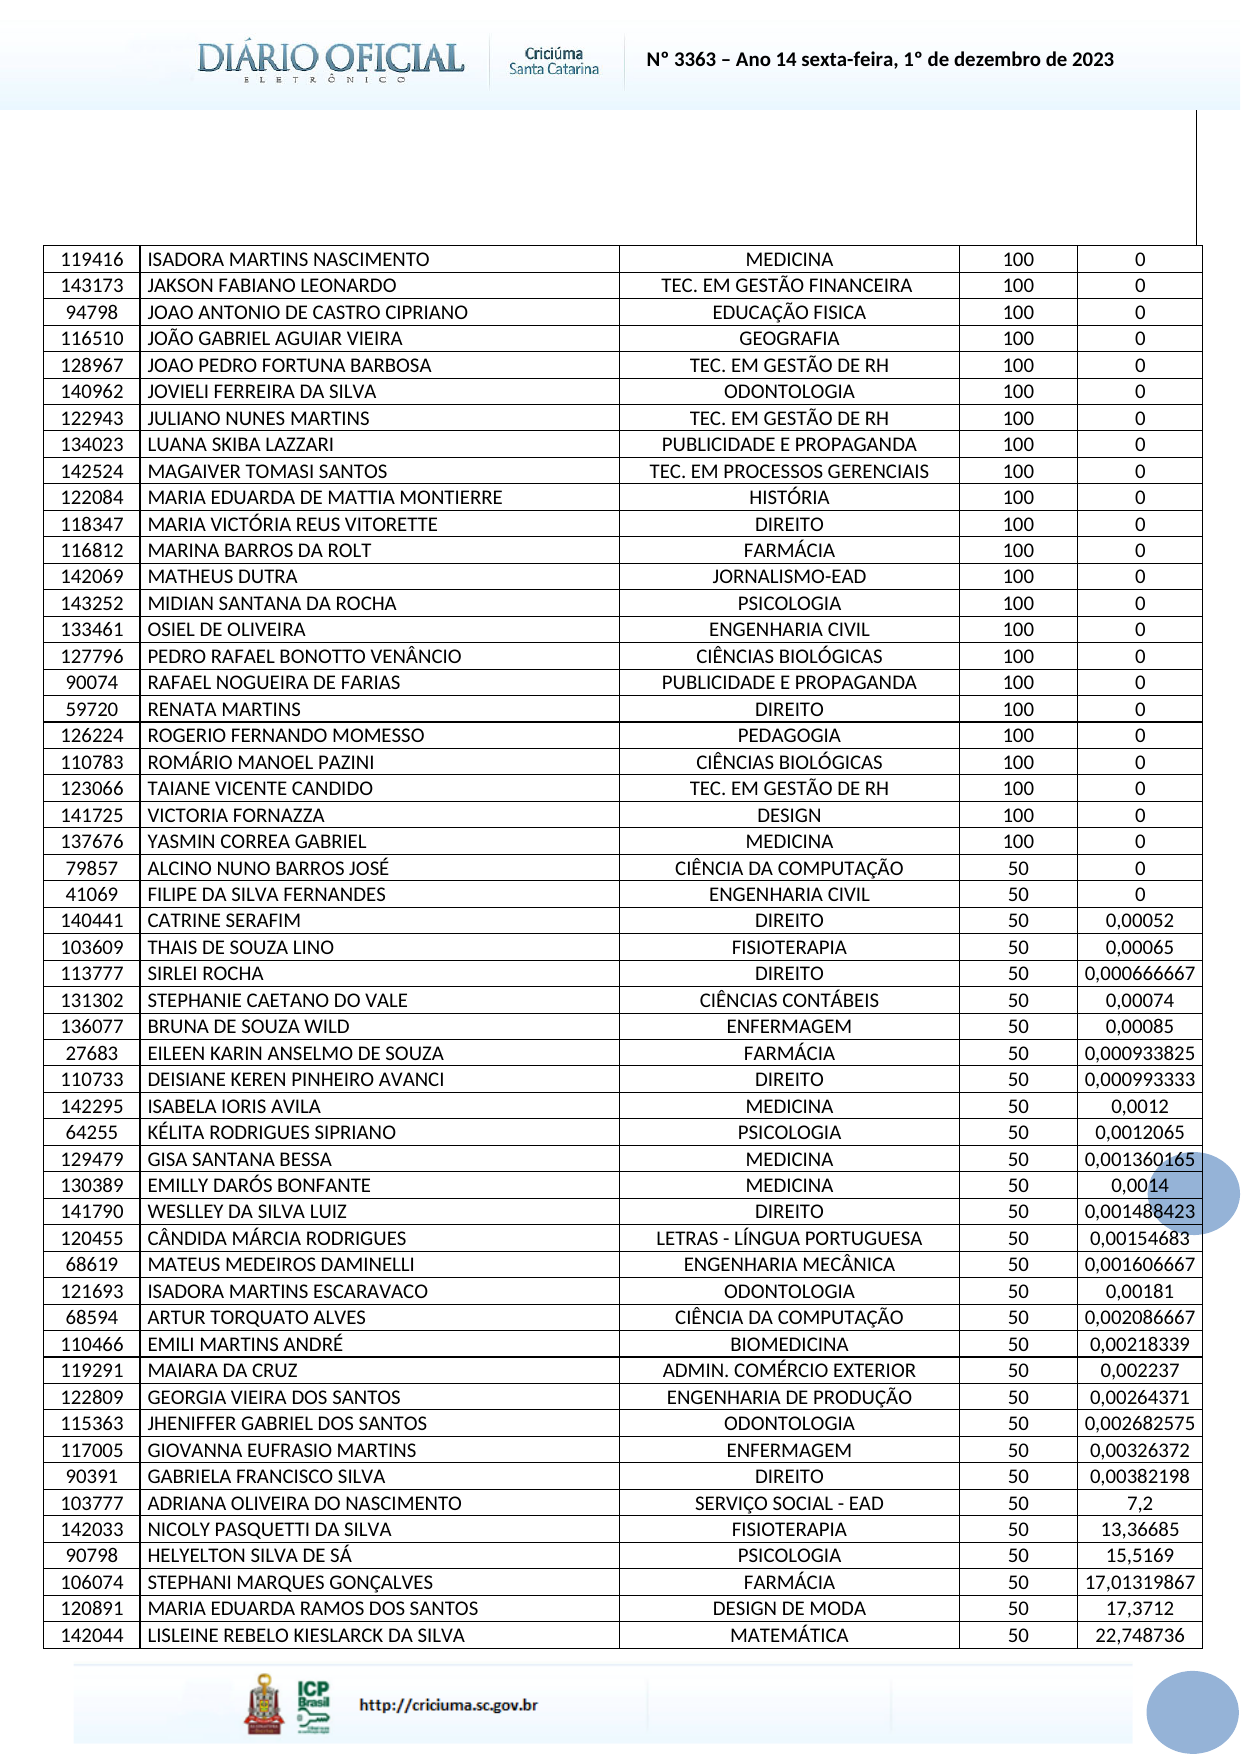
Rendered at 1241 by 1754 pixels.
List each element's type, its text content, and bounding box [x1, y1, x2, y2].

table_cell 140962 [44, 379, 139, 404]
table_cell HELYELTON SILVA DE SÁ [141, 1543, 619, 1568]
table_cell ARTUR TORQUATO ALVES [141, 1305, 619, 1330]
table_cell 0,000933825 [1078, 1040, 1202, 1065]
table_cell MEDICINA [620, 246, 959, 272]
table_cell 50 [960, 1252, 1077, 1277]
table_cell 100 [960, 246, 1077, 272]
table_cell 103777 [44, 1490, 139, 1515]
table_cell 100 [960, 299, 1077, 324]
table_cell 50 [960, 1543, 1077, 1568]
table_cell TEC. EM GESTÃO DE RH [620, 352, 959, 377]
table_cell 129479 [44, 1146, 139, 1171]
table_cell CIÊNCIAS BIOLÓGICAS [620, 749, 959, 774]
table_cell TEC. EM GESTÃO DE RH [620, 775, 959, 801]
table_cell ISADORA MARTINS NASCIMENTO [141, 246, 619, 272]
table_cell MEDICINA [620, 1172, 959, 1198]
table_cell 0 [1078, 246, 1202, 272]
table_cell FARMÁCIA [620, 1569, 959, 1594]
table_cell DIREITO [620, 1463, 959, 1489]
table_cell 59720 [44, 696, 139, 721]
table_cell LUANA SKIBA LAZZARI [141, 431, 619, 457]
table_cell 100 [960, 828, 1077, 854]
table_cell 50 [960, 1014, 1077, 1039]
table_cell 143173 [44, 273, 139, 298]
table_cell 68619 [44, 1252, 139, 1277]
table_cell 50 [960, 1278, 1077, 1303]
table_cell 0 [1078, 828, 1202, 854]
table_cell 0,00065 [1078, 934, 1202, 959]
table_cell ADRIANA OLIVEIRA DO NASCIMENTO [141, 1490, 619, 1515]
table_cell 123066 [44, 775, 139, 801]
table_cell 0,00264371 [1078, 1384, 1202, 1409]
table_cell 143252 [44, 590, 139, 616]
table_cell 0 [1078, 564, 1202, 589]
table_cell 90391 [44, 1463, 139, 1489]
table_cell MARIA VICTÓRIA REUS VITORETTE [141, 511, 619, 536]
table_cell JOÃO GABRIEL AGUIAR VIEIRA [141, 326, 619, 351]
table_cell LISLEINE REBELO KIESLARCK DA SILVA [141, 1622, 619, 1647]
table_cell 0 [1078, 379, 1202, 404]
table_cell 17,01319867 [1078, 1569, 1202, 1594]
table_cell 120455 [44, 1225, 139, 1251]
table_cell 50 [960, 961, 1077, 986]
table_cell ODONTOLOGIA [620, 1410, 959, 1436]
table_cell 122809 [44, 1384, 139, 1409]
table_cell SERVIÇO SOCIAL - EAD [620, 1490, 959, 1515]
table_cell 50 [960, 1622, 1077, 1647]
table_cell RAFAEL NOGUEIRA DE FARIAS [141, 670, 619, 695]
table_cell 0 [1078, 273, 1202, 298]
table_cell 100 [960, 775, 1077, 801]
table_cell 126224 [44, 723, 139, 748]
table_cell 50 [960, 855, 1077, 880]
table_cell ALCINO NUNO BARROS JOSÉ [141, 855, 619, 880]
table_cell ROMÁRIO MANOEL PAZINI [141, 749, 619, 774]
table_cell DIREITO [620, 1199, 959, 1224]
table_cell 100 [960, 273, 1077, 298]
table_cell 142033 [44, 1516, 139, 1542]
table_cell 50 [960, 1066, 1077, 1092]
table_cell KÉLITA RODRIGUES SIPRIANO [141, 1119, 619, 1145]
table_cell 119291 [44, 1358, 139, 1383]
table_cell 122943 [44, 405, 139, 430]
table_cell 50 [960, 1596, 1077, 1621]
table_cell 50 [960, 881, 1077, 907]
table_cell 113777 [44, 961, 139, 986]
table_cell MARINA BARROS DA ROLT [141, 537, 619, 563]
table_cell 0,002086667 [1078, 1305, 1202, 1330]
table_cell RENATA MARTINS [141, 696, 619, 721]
table_cell 128967 [44, 352, 139, 377]
table_cell CIÊNCIA DA COMPUTAÇÃO [620, 1305, 959, 1330]
table_cell DEISIANE KEREN PINHEIRO AVANCI [141, 1066, 619, 1092]
table_cell 0 [1078, 617, 1202, 642]
table_cell 50 [960, 934, 1077, 959]
table_cell PUBLICIDADE E PROPAGANDA [620, 670, 959, 695]
table_cell ISADORA MARTINS ESCARAVACO [141, 1278, 619, 1303]
table_cell 122084 [44, 484, 139, 510]
table_cell DIREITO [620, 908, 959, 933]
table_cell JHENIFFER GABRIEL DOS SANTOS [141, 1410, 619, 1436]
table_cell 119416 [44, 246, 139, 272]
table_cell 100 [960, 723, 1077, 748]
table_cell 0 [1078, 855, 1202, 880]
table_cell PEDRO RAFAEL BONOTTO VENÂNCIO [141, 643, 619, 668]
table_cell 50 [960, 987, 1077, 1012]
table_cell STEPHANI MARQUES GONÇALVES [141, 1569, 619, 1594]
table_cell MARIA EDUARDA RAMOS DOS SANTOS [141, 1596, 619, 1621]
table_cell 50 [960, 1199, 1077, 1224]
table_cell 100 [960, 564, 1077, 589]
table_cell 50 [960, 1225, 1077, 1251]
table_cell 100 [960, 802, 1077, 827]
table_cell FILIPE DA SILVA FERNANDES [141, 881, 619, 907]
table_cell LETRAS - LÍNGUA PORTUGUESA [620, 1225, 959, 1251]
table_cell 100 [960, 405, 1077, 430]
table_cell CÂNDIDA MÁRCIA RODRIGUES [141, 1225, 619, 1251]
table_cell DIREITO [620, 961, 959, 986]
table_cell 50 [960, 1040, 1077, 1065]
table_cell 0 [1078, 405, 1202, 430]
table_cell 100 [960, 537, 1077, 563]
table_cell 0,001360165 [1078, 1146, 1202, 1171]
table_cell JOAO ANTONIO DE CASTRO CIPRIANO [141, 299, 619, 324]
table_cell MAIARA DA CRUZ [141, 1358, 619, 1383]
table_cell 0,0012 [1078, 1093, 1202, 1118]
table_cell 94798 [44, 299, 139, 324]
table_cell FISIOTERAPIA [620, 934, 959, 959]
table_cell 90074 [44, 670, 139, 695]
table_cell 110783 [44, 749, 139, 774]
table_cell 7,2 [1078, 1490, 1202, 1515]
table_cell 116510 [44, 326, 139, 351]
table_cell 0 [1078, 326, 1202, 351]
table_cell 121693 [44, 1278, 139, 1303]
table_cell SIRLEI ROCHA [141, 961, 619, 986]
table_cell 100 [960, 458, 1077, 483]
table_cell 0 [1078, 458, 1202, 483]
table_cell 0,002682575 [1078, 1410, 1202, 1436]
table_cell WESLLEY DA SILVA LUIZ [141, 1199, 619, 1224]
table_cell 100 [960, 643, 1077, 668]
table_cell 118347 [44, 511, 139, 536]
table_cell 0 [1078, 352, 1202, 377]
table_cell GEOGRAFIA [620, 326, 959, 351]
table_cell 142295 [44, 1093, 139, 1118]
table_cell PUBLICIDADE E PROPAGANDA [620, 431, 959, 457]
table_cell MATEUS MEDEIROS DAMINELLI [141, 1252, 619, 1277]
table_cell 0 [1078, 299, 1202, 324]
table_cell 100 [960, 696, 1077, 721]
table_cell 50 [960, 1305, 1077, 1330]
table_cell 50 [960, 1463, 1077, 1489]
table_cell 140441 [44, 908, 139, 933]
table_cell 100 [960, 749, 1077, 774]
table_cell 50 [960, 1358, 1077, 1383]
table_cell 50 [960, 1569, 1077, 1594]
table_cell 110733 [44, 1066, 139, 1092]
table_cell 115363 [44, 1410, 139, 1436]
table_cell 100 [960, 379, 1077, 404]
table_cell EDUCAÇÃO FISICA [620, 299, 959, 324]
table_cell 50 [960, 1516, 1077, 1542]
table_cell GISA SANTANA BESSA [141, 1146, 619, 1171]
table_cell 79857 [44, 855, 139, 880]
table_cell 0,00154683 [1078, 1225, 1202, 1251]
table_cell 0 [1078, 775, 1202, 801]
table_cell 106074 [44, 1569, 139, 1594]
table_cell DIREITO [620, 696, 959, 721]
table_cell 0 [1078, 484, 1202, 510]
table_cell 50 [960, 1119, 1077, 1145]
table_cell 130389 [44, 1172, 139, 1198]
table_cell MEDICINA [620, 828, 959, 854]
table_cell 50 [960, 1384, 1077, 1409]
table_cell ENGENHARIA MECÂNICA [620, 1252, 959, 1277]
table_cell 50 [960, 1437, 1077, 1462]
table_cell ENFERMAGEM [620, 1437, 959, 1462]
table_cell HISTÓRIA [620, 484, 959, 510]
table_cell PSICOLOGIA [620, 590, 959, 616]
table_cell EILEEN KARIN ANSELMO DE SOUZA [141, 1040, 619, 1065]
table_cell ODONTOLOGIA [620, 1278, 959, 1303]
table_cell ENGENHARIA CIVIL [620, 617, 959, 642]
table_cell 41069 [44, 881, 139, 907]
table_cell VICTORIA FORNAZZA [141, 802, 619, 827]
table_cell JOAO PEDRO FORTUNA BARBOSA [141, 352, 619, 377]
table_cell ROGERIO FERNANDO MOMESSO [141, 723, 619, 748]
table_cell 100 [960, 511, 1077, 536]
table_cell 0,002237 [1078, 1358, 1202, 1383]
table_cell 127796 [44, 643, 139, 668]
table_cell 13,36685 [1078, 1516, 1202, 1542]
table_cell OSIEL DE OLIVEIRA [141, 617, 619, 642]
table_cell MARIA EDUARDA DE MATTIA MONTIERRE [141, 484, 619, 510]
table_cell TEC. EM GESTÃO DE RH [620, 405, 959, 430]
table_cell 0 [1078, 881, 1202, 907]
table_cell 137676 [44, 828, 139, 854]
table_cell MEDICINA [620, 1146, 959, 1171]
table_cell DESIGN DE MODA [620, 1596, 959, 1621]
table_cell TEC. EM PROCESSOS GERENCIAIS [620, 458, 959, 483]
table_cell GIOVANNA EUFRASIO MARTINS [141, 1437, 619, 1462]
table_cell 0 [1078, 802, 1202, 827]
table_cell 0,00074 [1078, 987, 1202, 1012]
table_cell 0,00052 [1078, 908, 1202, 933]
table_cell 50 [960, 1331, 1077, 1356]
table_cell 100 [960, 590, 1077, 616]
table_cell 142044 [44, 1622, 139, 1647]
table_cell PSICOLOGIA [620, 1543, 959, 1568]
table_cell 134023 [44, 431, 139, 457]
table_cell 22,748736 [1078, 1622, 1202, 1647]
table_cell 0,00382198 [1078, 1463, 1202, 1489]
table_cell STEPHANIE CAETANO DO VALE [141, 987, 619, 1012]
table_cell 116812 [44, 537, 139, 563]
table_cell PEDAGOGIA [620, 723, 959, 748]
table_cell 0 [1078, 643, 1202, 668]
table_cell 0 [1078, 696, 1202, 721]
table_cell ODONTOLOGIA [620, 379, 959, 404]
table_cell 100 [960, 326, 1077, 351]
table_cell 0,001488423 [1078, 1199, 1161, 1224]
table_cell MAGAIVER TOMASI SANTOS [141, 458, 619, 483]
table_cell 15,5169 [1078, 1543, 1202, 1568]
table_cell 136077 [44, 1014, 139, 1039]
table_cell 0,000993333 [1078, 1066, 1202, 1092]
table_cell TAIANE VICENTE CANDIDO [141, 775, 619, 801]
table_cell 0 [1078, 431, 1202, 457]
table_cell DIREITO [620, 511, 959, 536]
table_cell 117005 [44, 1437, 139, 1462]
table_cell TEC. EM GESTÃO FINANCEIRA [620, 273, 959, 298]
table_cell GABRIELA FRANCISCO SILVA [141, 1463, 619, 1489]
table_cell 50 [960, 1146, 1077, 1171]
table_cell 141725 [44, 802, 139, 827]
table_cell 0 [1078, 511, 1202, 536]
table_cell GEORGIA VIEIRA DOS SANTOS [141, 1384, 619, 1409]
table_cell 100 [960, 431, 1077, 457]
table_cell FARMÁCIA [620, 1040, 959, 1065]
table_cell 0,00181 [1078, 1278, 1202, 1303]
table_cell 0,0012065 [1078, 1119, 1202, 1145]
table_cell 131302 [44, 987, 139, 1012]
table_cell 0 [1078, 670, 1202, 695]
table_cell 0 [1078, 590, 1202, 616]
table_cell EMILLY DARÓS BONFANTE [141, 1172, 619, 1198]
table_cell MEDICINA [620, 1093, 959, 1118]
table_cell FARMÁCIA [620, 537, 959, 563]
table_cell BIOMEDICINA [620, 1331, 959, 1356]
table_cell ISABELA IORIS AVILA [141, 1093, 619, 1118]
table_cell DESIGN [620, 802, 959, 827]
table_cell 0,0014 [1078, 1172, 1153, 1198]
table_cell JORNALISMO-EAD [620, 564, 959, 589]
table_cell 50 [960, 908, 1077, 933]
table_cell 0,00218339 [1078, 1331, 1202, 1356]
table_cell 0,00326372 [1078, 1437, 1202, 1462]
table_cell 50 [960, 1172, 1077, 1198]
table_cell ENGENHARIA CIVIL [620, 881, 959, 907]
table_cell CIÊNCIA DA COMPUTAÇÃO [620, 855, 959, 880]
table_cell 100 [960, 670, 1077, 695]
table_cell JAKSON FABIANO LEONARDO [141, 273, 619, 298]
table_cell 141790 [44, 1199, 139, 1224]
table_cell 142524 [44, 458, 139, 483]
table_cell THAIS DE SOUZA LINO [141, 934, 619, 959]
table_cell 50 [960, 1093, 1077, 1118]
table_cell JULIANO NUNES MARTINS [141, 405, 619, 430]
table_cell CIÊNCIAS CONTÁBEIS [620, 987, 959, 1012]
table_cell BRUNA DE SOUZA WILD [141, 1014, 619, 1039]
table_cell 27683 [44, 1040, 139, 1065]
table_cell 0,00085 [1078, 1014, 1202, 1039]
table_cell 0 [1078, 749, 1202, 774]
table_cell 120891 [44, 1596, 139, 1621]
table_cell CATRINE SERAFIM [141, 908, 619, 933]
table_cell 100 [960, 617, 1077, 642]
table_cell 68594 [44, 1305, 139, 1330]
table_cell 0 [1078, 723, 1202, 748]
table_cell FISIOTERAPIA [620, 1516, 959, 1542]
table_cell MATHEUS DUTRA [141, 564, 619, 589]
table_cell MIDIAN SANTANA DA ROCHA [141, 590, 619, 616]
table_cell 142069 [44, 564, 139, 589]
table_cell ADMIN. COMÉRCIO EXTERIOR [620, 1358, 959, 1383]
table_cell ENGENHARIA DE PRODUÇÃO [620, 1384, 959, 1409]
table_cell CIÊNCIAS BIOLÓGICAS [620, 643, 959, 668]
table_cell 100 [960, 484, 1077, 510]
table_cell DIREITO [620, 1066, 959, 1092]
table_cell 100 [960, 352, 1077, 377]
table_cell PSICOLOGIA [620, 1119, 959, 1145]
table_cell 64255 [44, 1119, 139, 1145]
table_cell 0,000666667 [1078, 961, 1202, 986]
table_cell NICOLY PASQUETTI DA SILVA [141, 1516, 619, 1542]
table_cell 17,3712 [1078, 1596, 1202, 1621]
table_cell 103609 [44, 934, 139, 959]
table_cell 110466 [44, 1331, 139, 1356]
table_cell EMILI MARTINS ANDRÉ [141, 1331, 619, 1356]
table_cell 90798 [44, 1543, 139, 1568]
table_cell 50 [960, 1490, 1077, 1515]
table_cell YASMIN CORREA GABRIEL [141, 828, 619, 854]
table_cell 0,001606667 [1078, 1252, 1202, 1277]
table_cell ENFERMAGEM [620, 1014, 959, 1039]
table_cell 133461 [44, 617, 139, 642]
table_cell MATEMÁTICA [620, 1622, 959, 1647]
table_cell 0 [1078, 537, 1202, 563]
table_cell 50 [960, 1410, 1077, 1436]
table_cell JOVIELI FERREIRA DA SILVA [141, 379, 619, 404]
